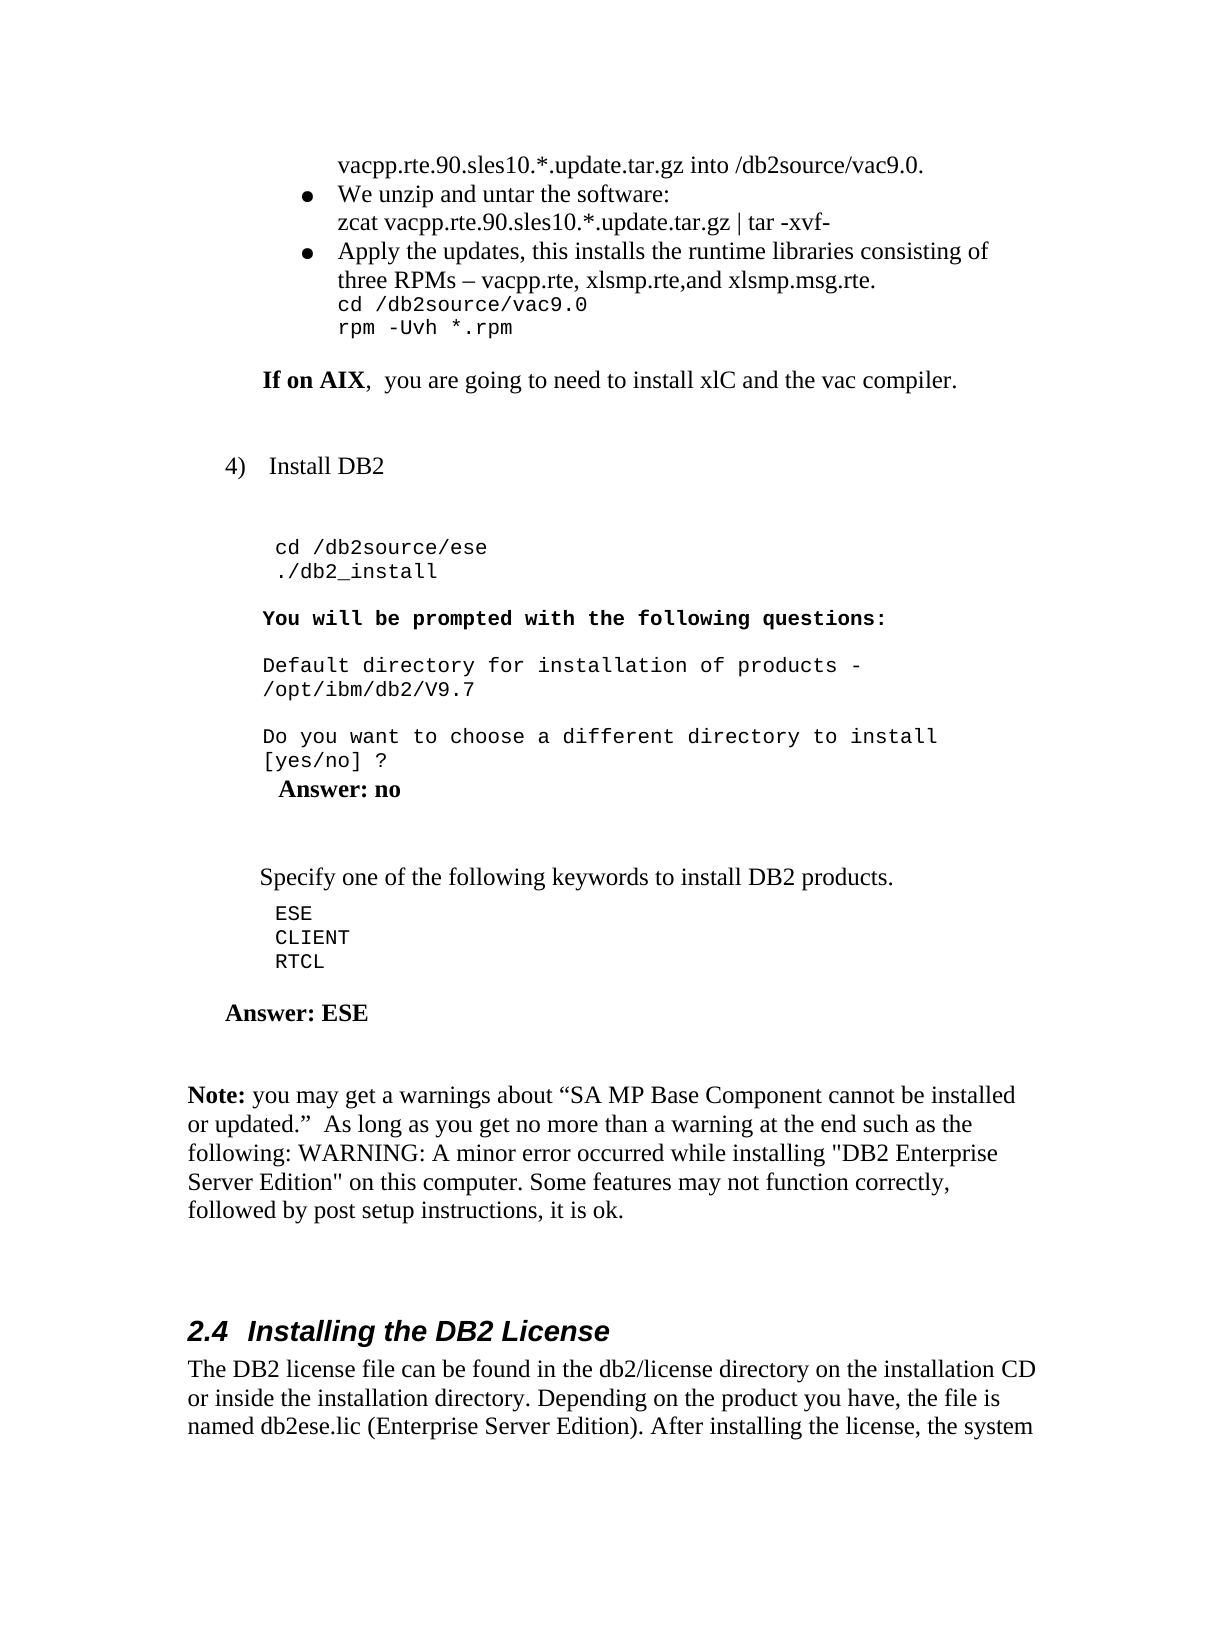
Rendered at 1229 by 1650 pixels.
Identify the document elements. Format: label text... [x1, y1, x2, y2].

text RTCL [225, 951, 1041, 974]
list ./db2_install [187, 561, 1041, 584]
text The DB2 license file can be found in the db2/license directory on the installation CD or inside the installation directory. Depending on the product you have, the file is named db2ese.lic (Enterprise Server Edition). After installing the license, the system [187, 1354, 1041, 1440]
text vacpp.rte.90.sles10.*.update.tar.gz into /db2source/vac9.0. [337, 150, 1041, 179]
text Do you want to choose a different directory to install [yes/no] ? [225, 726, 1041, 774]
list cd /db2source/ese [37, 537, 1041, 561]
subtitle Installing the DB2 License [187, 1314, 1041, 1348]
list cd /db2source/vac9.0 [187, 294, 1041, 317]
text Specify one of the following keywords to install DB2 products. [187, 862, 1041, 891]
text rpm -Uvh *.rpm [300, 317, 1041, 341]
list Install DB2 [225, 451, 1041, 480]
text Answer: no [187, 774, 1041, 802]
text You will be prompted with the following questions: [225, 608, 1041, 632]
text Answer: ESE [225, 998, 1041, 1027]
text If on AIX, you are going to need to install xlC and the vac compiler. [187, 365, 1041, 393]
list We unzip and untar the software: zcat vacpp.rte.90.sles10.*.update.tar.gz | tar -xvf- [300, 179, 1041, 236]
text ESE [225, 903, 1041, 927]
list Default directory for installation of products - /opt/ibm/db2/V9.7 [187, 655, 1041, 703]
text CLIENT [225, 927, 1041, 951]
text Note: you may get a warnings about “SA MP Base Component cannot be installed or updated.” As long as you get no more than a warning at the end such as the following: WARNING: A minor error occurred while installing "DB2 Enterprise Server Edition" on this computer. Some features may not function correctly, followed by post setup instructions, it is ok. [187, 1081, 1041, 1224]
list Apply the updates, this installs the runtime libraries consisting of three RPMs – vacpp.rte, xlsmp.rte,and xlsmp.msg.rte. [300, 236, 1041, 294]
